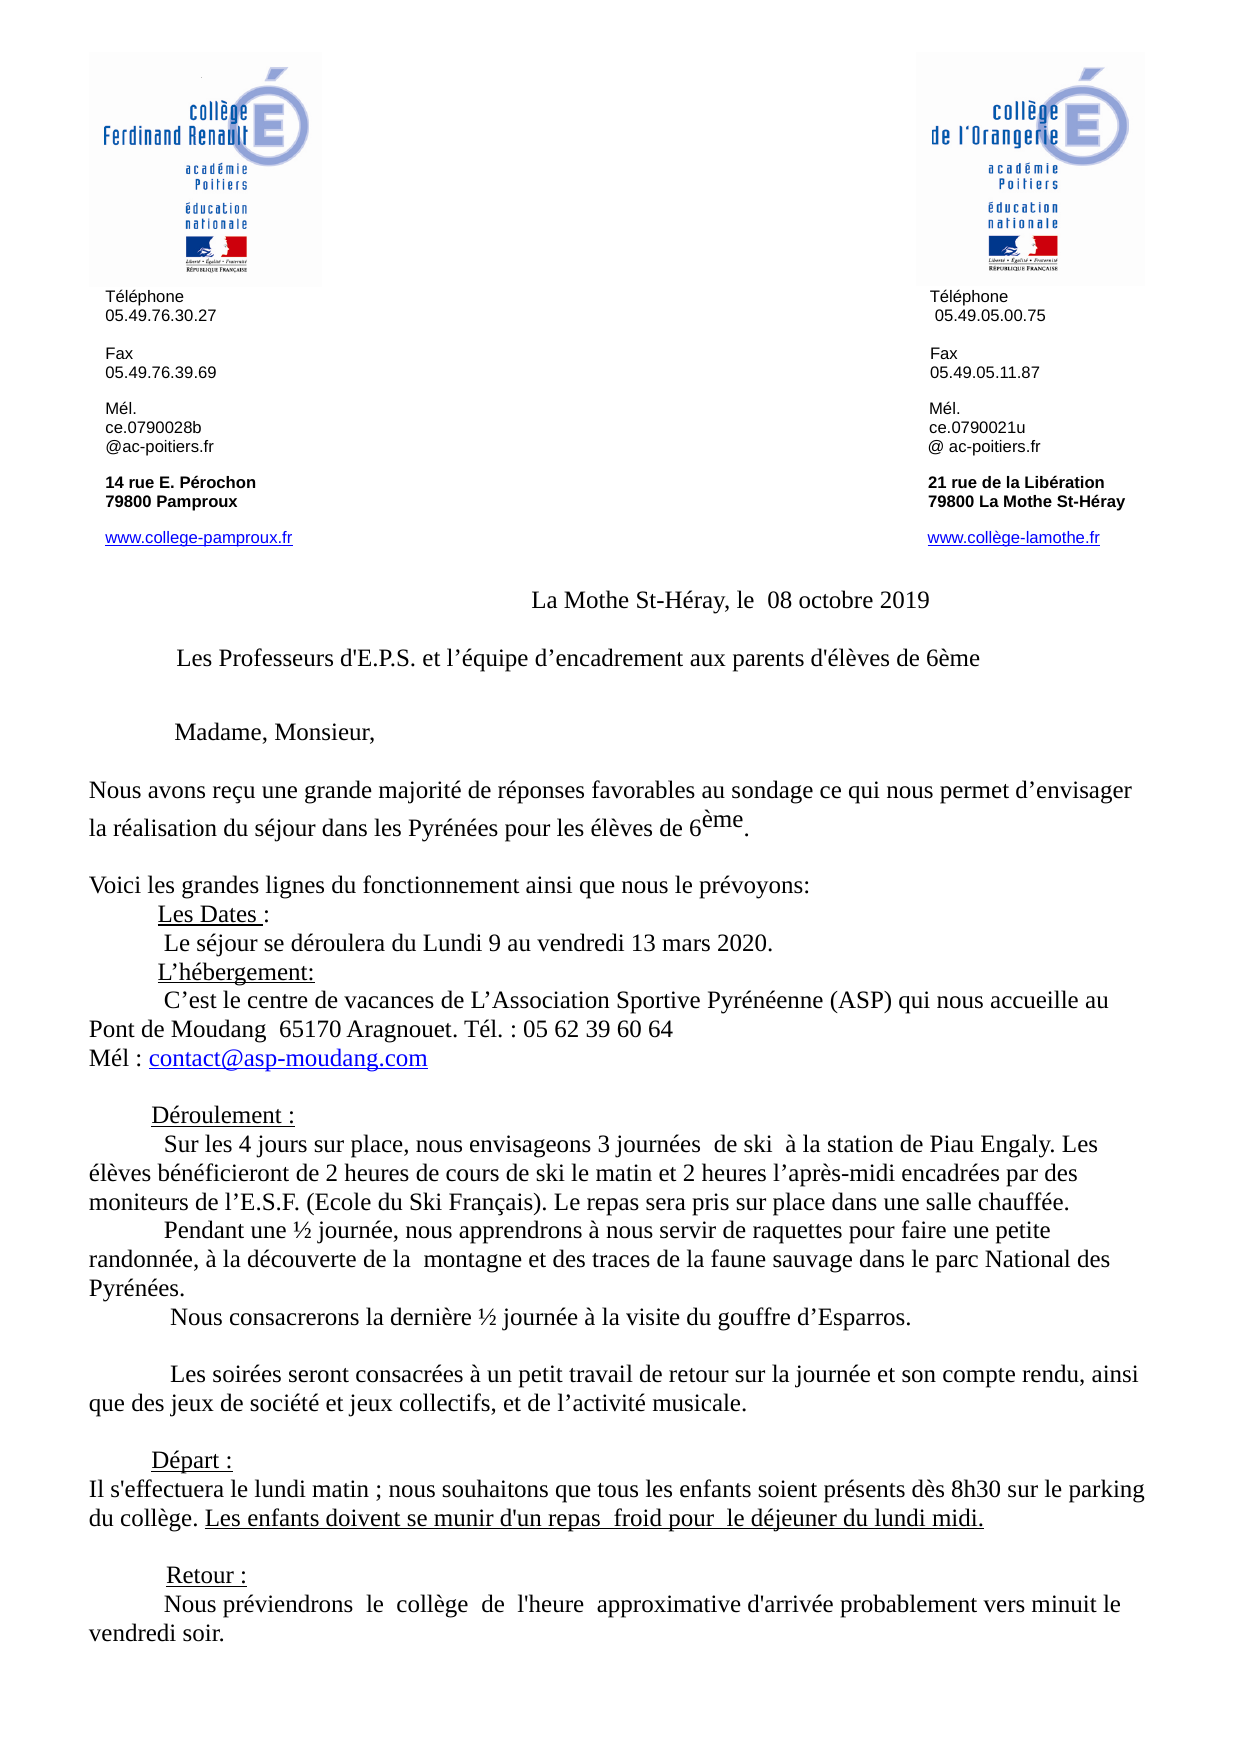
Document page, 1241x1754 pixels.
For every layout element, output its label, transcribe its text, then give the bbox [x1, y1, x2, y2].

text Les Dates : [89, 899, 1152, 928]
text 05.49.76.30.27 05.49.05.00.75 [105, 306, 1152, 325]
text C’est le centre de vacances de L’Association Sportive Pyrénéenne (ASP) qui nous accueille au Pont de Moudang 65170 Aragnouet. Tél. : 05 62 39 60 64 [89, 986, 1152, 1043]
text Voici les grandes lignes du fonctionnement ainsi que nous le prévoyons: [89, 871, 1152, 899]
text 79800 Pamproux 79800 La Mothe St-Héray [105, 492, 1152, 511]
text ce.0790028b ce.0790021u [105, 418, 1152, 437]
text Mél : contact@asp-moudang.com [89, 1043, 1152, 1072]
text Nous préviendrons le collège de l'heure approximative d'arrivée probablement vers minuit le vendredi soir. [89, 1589, 1152, 1647]
text Déroulement : [89, 1101, 1152, 1129]
text Les soirées seront consacrées à un petit travail de retour sur la journée et son compte rendu, ainsi que des jeux de société et jeux collectifs, et de l’activité musicale. [89, 1359, 1152, 1417]
text Mél. Mél. [105, 399, 1152, 418]
text Pendant une ½ journée, nous apprendrons à nous servir de raquettes pour faire une petite randonnée, à la découverte de la montagne et des traces de la faune sauvage dans le parc National des Pyrénées. Nous consacrerons la dernière ½ journée à la visite du gouffre d’Esparros. [89, 1216, 1152, 1331]
text Le séjour se déroulera du Lundi 9 au vendredi 13 mars 2020. [89, 928, 1152, 957]
text La Mothe St-Héray, le 08 octobre 2019 [89, 586, 1152, 614]
text Départ : [89, 1446, 1152, 1474]
text Les Professeurs d'E.P.S. et l’équipe d’encadrement aux parents d'élèves de 6ème [89, 643, 1152, 672]
text L’hébergement: [89, 957, 1152, 986]
text Nous avons reçu une grande majorité de réponses favorables au sondage ce qui nous permet d’envisager la réalisation du séjour dans les Pyrénées pour les élèves de 6ème. [89, 775, 1152, 842]
text Madame, Monsieur, [174, 717, 1152, 746]
text 14 rue E. Pérochon 21 rue de la Libération [105, 473, 1152, 492]
text 05.49.76.39.69 05.49.05.11.87 [105, 363, 1152, 382]
text Téléphone Téléphone [105, 286, 1152, 306]
text @ac-poitiers.fr @ ac-poitiers.fr [105, 437, 1152, 456]
text Sur les 4 jours sur place, nous envisageons 3 journées de ski à la station de Piau Engaly. Les élèves bénéficieront de 2 heures de cours de ski le matin et 2 heures l’après-midi encadrées par des moniteurs de l’E.S.F. (Ecole du Ski Français). Le repas sera pris sur place dans une salle chauffée. [89, 1129, 1152, 1216]
text www.college-pamproux.fr www.collège-lamothe.fr [105, 528, 1152, 547]
text Retour : [166, 1561, 1152, 1589]
text Fax Fax [105, 344, 1152, 363]
text Il s'effectuera le lundi matin ; nous souhaitons que tous les enfants soient présents dès 8h30 sur le parking du collège. Les enfants doivent se munir d'un repas froid pour le déjeuner du lundi midi. [89, 1474, 1152, 1532]
